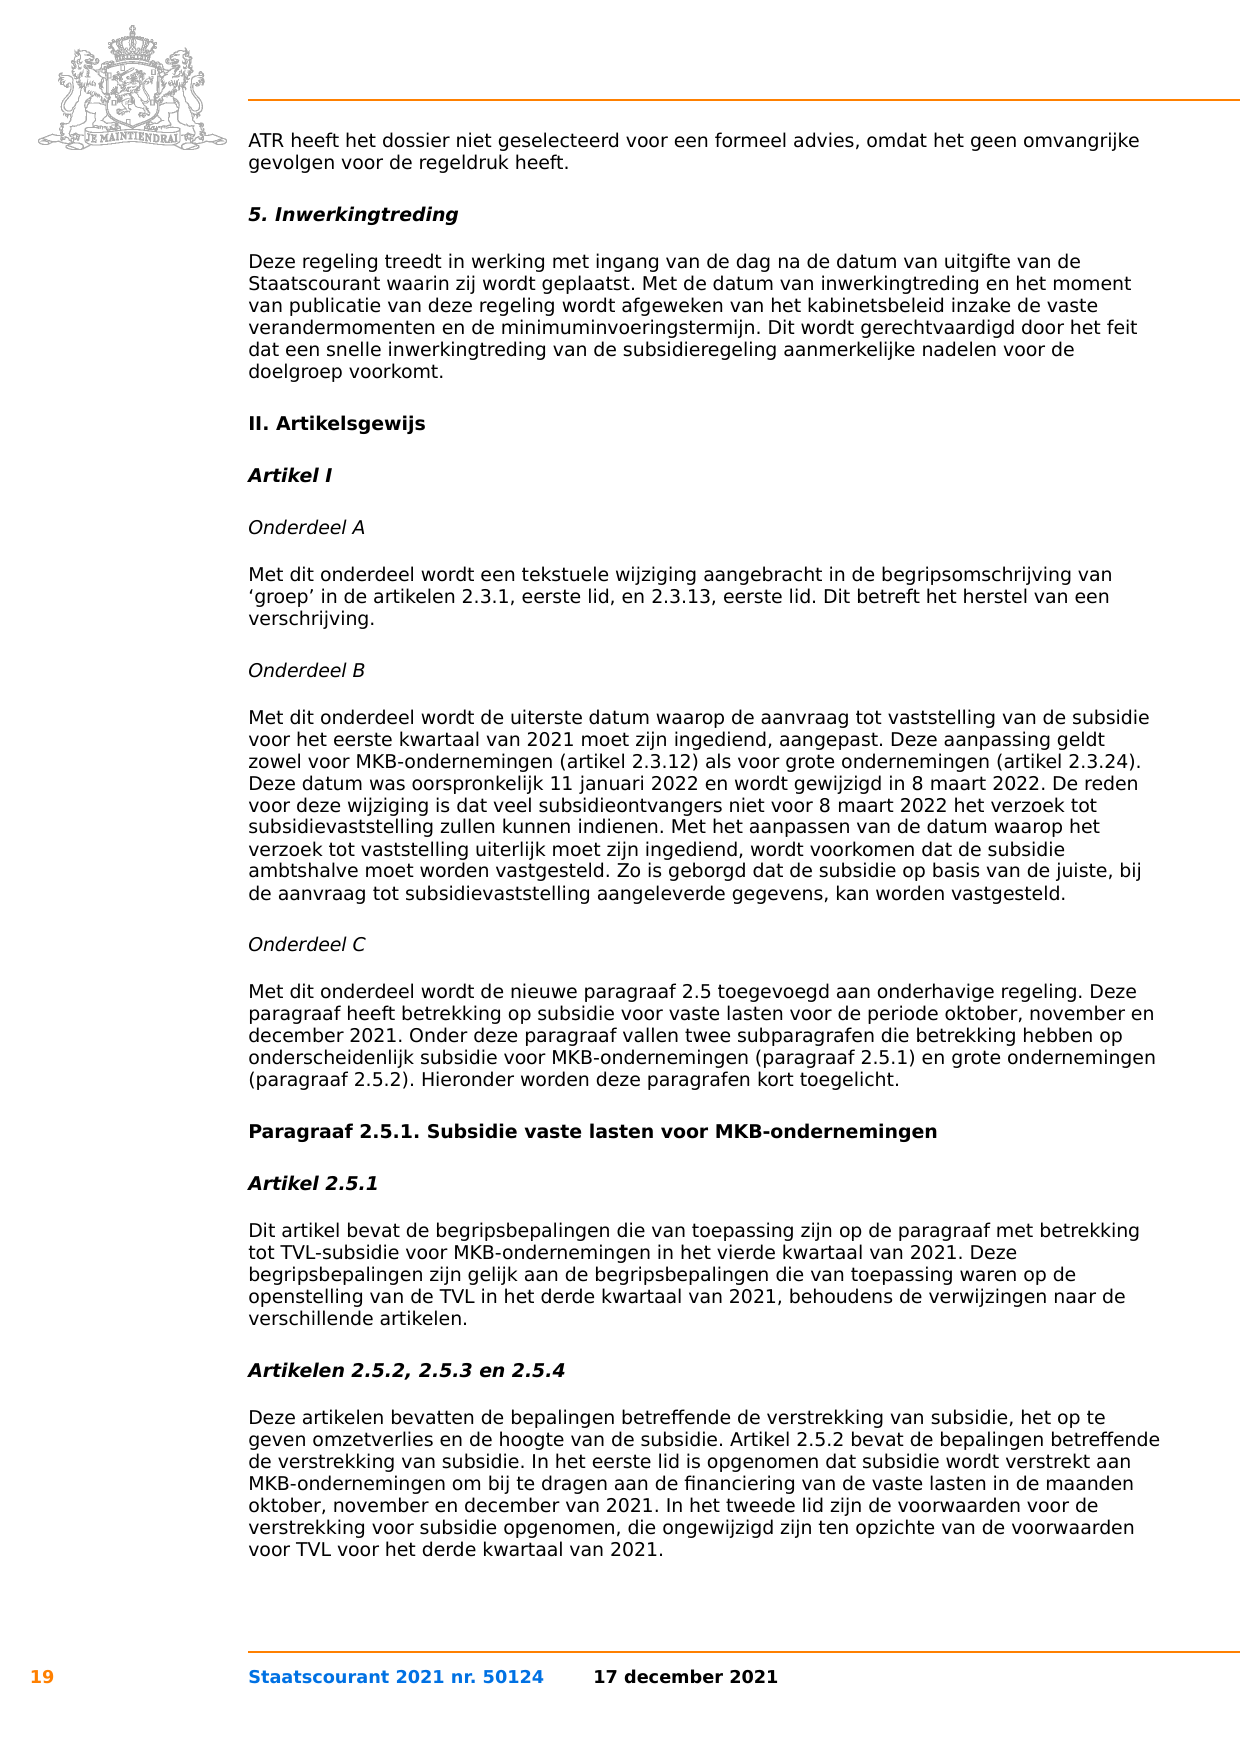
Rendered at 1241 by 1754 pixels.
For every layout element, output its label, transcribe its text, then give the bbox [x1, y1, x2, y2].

text Met dit onderdeel wordt de nieuwe paragraaf 2.5 toegevoegd aan onderhavige regeling. Deze paragraaf heeft betrekking op subsidie voor vaste lasten voor de periode oktober, november en december 2021. Onder deze paragraaf vallen twee subparagrafen die betrekking hebben op onderscheidenlijk subsidie voor MKB-ondernemingen (paragraaf 2.5.1) en grote ondernemingen (paragraaf 2.5.2). Hieronder worden deze paragrafen kort toegelicht. [248, 981, 1163, 1091]
subtitle Paragraaf 2.5.1. Subsidie vaste lasten voor MKB-ondernemingen [248, 1121, 1163, 1143]
subtitle II. Artikelsgewijs [248, 413, 1163, 435]
text Deze regeling treedt in werking met ingang van de dag na de datum van uitgifte van de Staatscourant waarin zij wordt geplaatst. Met de datum van inwerkingtreding en het moment van publicatie van deze regeling wordt afgeweken van het kabinetsbeleid inzake de vaste verandermomenten en de minimuminvoeringstermijn. Dit wordt gerechtvaardigd door het feit dat een snelle inwerkingtreding van de subsidieregeling aanmerkelijke nadelen voor de doelgroep voorkomt. [248, 251, 1163, 383]
subtitle 5. Inwerkingtreding [248, 204, 1163, 226]
picture [38, 25, 227, 150]
subtitle Onderdeel B [248, 659, 1163, 682]
subtitle Artikel 2.5.1 [248, 1173, 1163, 1195]
text Met dit onderdeel wordt een tekstuele wijziging aangebracht in de begripsomschrijving van ‘groep’ in de artikelen 2.3.1, eerste lid, en 2.3.13, eerste lid. Dit betreft het herstel van een verschrijving. [248, 564, 1163, 629]
text Met dit onderdeel wordt de uiterste datum waarop de aanvraag tot vaststelling van de subsidie voor het eerste kwartaal van 2021 moet zijn ingediend, aangepast. Deze aanpassing geldt zowel voor MKB-ondernemingen (artikel 2.3.12) als voor grote ondernemingen (artikel 2.3.24). Deze datum was oorspronkelijk 11 januari 2022 en wordt gewijzigd in 8 maart 2022. De reden voor deze wijziging is dat veel subsidieontvangers niet voor 8 maart 2022 het verzoek tot subsidievaststelling zullen kunnen indienen. Met het aanpassen van de datum waarop het verzoek tot vaststelling uiterlijk moet zijn ingediend, wordt voorkomen dat de subsidie ambtshalve moet worden vastgesteld. Zo is geborgd dat de subsidie op basis van de juiste, bij de aanvraag tot subsidievaststelling aangeleverde gegevens, kan worden vastgesteld. [248, 707, 1163, 904]
text ATR heeft het dossier niet geselecteerd voor een formeel advies, omdat het geen omvangrijke gevolgen voor de regeldruk heeft. [248, 130, 1163, 174]
subtitle Artikelen 2.5.2, 2.5.3 en 2.5.4 [248, 1360, 1163, 1382]
subtitle Artikel I [248, 465, 1163, 487]
text Dit artikel bevat de begripsbepalingen die van toepassing zijn op de paragraaf met betrekking tot TVL-subsidie voor MKB-ondernemingen in het vierde kwartaal van 2021. Deze begripsbepalingen zijn gelijk aan de begripsbepalingen die van toepassing waren op de openstelling van de TVL in het derde kwartaal van 2021, behoudens de verwijzingen naar de verschillende artikelen. [248, 1220, 1163, 1330]
text Deze artikelen bevatten de bepalingen betreffende de verstrekking van subsidie, het op te geven omzetverlies en de hoogte van de subsidie. Artikel 2.5.2 bevat de bepalingen betreffende de verstrekking van subsidie. In het eerste lid is opgenomen dat subsidie wordt verstrekt aan MKB-ondernemingen om bij te dragen aan de financiering van de vaste lasten in de maanden oktober, november en december van 2021. In het tweede lid zijn de voorwaarden voor de verstrekking voor subsidie opgenomen, die ongewijzigd zijn ten opzichte van de voorwaarden voor TVL voor het derde kwartaal van 2021. [248, 1407, 1163, 1561]
subtitle Onderdeel A [248, 517, 1163, 539]
subtitle Onderdeel C [248, 934, 1163, 956]
